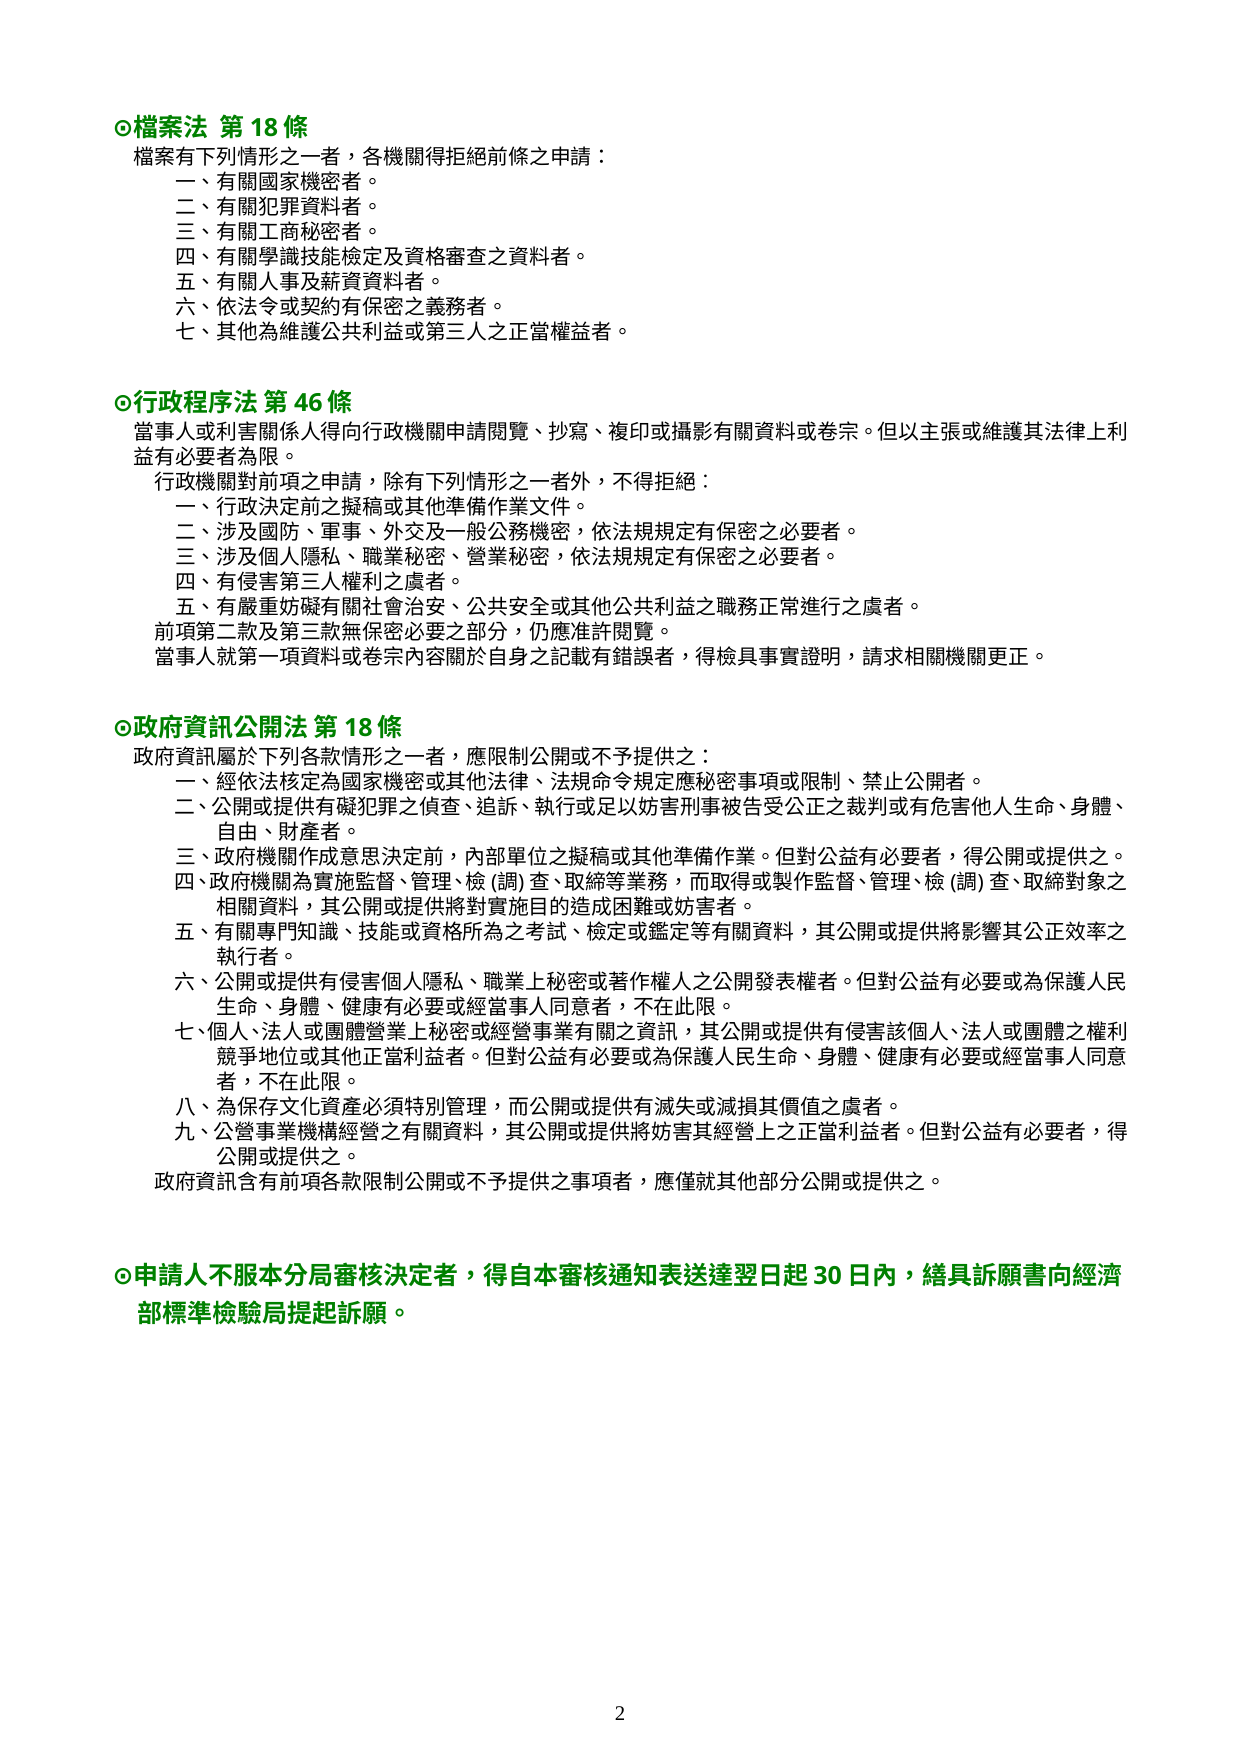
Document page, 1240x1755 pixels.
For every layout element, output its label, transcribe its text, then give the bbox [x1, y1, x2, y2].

text 九、公營事業機構經營之有關資料，其公開或提供將妨害其經營上之正當利益者。但對公益有必要者，得公開或提供之。 [174, 1119, 1127, 1169]
list 有關工商秘密者。 [112, 219, 1127, 244]
list 依法令或契約有保密之義務者。 [112, 294, 1127, 319]
text 五、有嚴重妨礙有關社會治安、公共安全或其他公共利益之職務正常進行之虞者。 [112, 594, 1127, 619]
text 六、公開或提供有侵害個人隱私、職業上秘密或著作權人之公開發表權者。但對公益有必要或為保護人民生命、身體、健康有必要或經當事人同意者，不在此限。 [174, 969, 1127, 1019]
text ⊙政府資訊公開法 第18條 [112, 707, 1127, 744]
text 四、政府機關為實施監督、管理、檢 (調) 查、取締等業務，而取得或製作監督、管理、檢 (調) 查、取締對象之相關資料，其公開或提供將對實施目的造成困難或妨害者。 [174, 869, 1127, 919]
text 三、涉及個人隱私、職業秘密、營業秘密，依法規規定有保密之必要者。 [112, 544, 1127, 569]
text 檔案有下列情形之一者，各機關得拒絕前條之申請： [133, 144, 1127, 169]
text ⊙行政程序法 第46條 [112, 382, 1127, 419]
text 行政機關對前項之申請，除有下列情形之一者外，不得拒絕︰ [112, 469, 1127, 494]
text 當事人或利害關係人得向行政機關申請閱覽、抄寫、複印或攝影有關資料或卷宗。但以主張或維護其法律上利益有必要者為限。 [133, 419, 1127, 469]
text 當事人就第一項資料或卷宗內容關於自身之記載有錯誤者，得檢具事實證明，請求相關機關更正。 [112, 644, 1127, 669]
text 政府資訊屬於下列各款情形之一者，應限制公開或不予提供之： [133, 744, 1127, 769]
text 前項第二款及第三款無保密必要之部分，仍應准許閱覽。 [112, 619, 1127, 644]
text 二、公開或提供有礙犯罪之偵查、追訴、執行或足以妨害刑事被告受公正之裁判或有危害他人生命、身體、自由、財產者。 [174, 794, 1127, 844]
list 有關國家機密者。 [112, 169, 1127, 194]
text ⊙申請人不服本分局審核決定者，得自本審核通知表送達翌日起30日內，繕具訴願書向經濟部標準檢驗局提起訴願。 [112, 1254, 1127, 1329]
text 二、涉及國防、軍事、外交及一般公務機密，依法規規定有保密之必要者。 [112, 519, 1127, 544]
text 一、行政決定前之擬稿或其他準備作業文件。 [112, 494, 1127, 519]
text ⊙檔案法 第18條 [112, 107, 1127, 144]
list 有關犯罪資料者。 [112, 194, 1127, 219]
text 七、個人、法人或團體營業上秘密或經營事業有關之資訊，其公開或提供有侵害該個人、法人或團體之權利、競爭地位或其他正當利益者。但對公益有必要或為保護人民生命、身體、健康有必要或經當事人同意者，不在此限。 [174, 1019, 1127, 1094]
list 有關人事及薪資資料者。 [112, 269, 1127, 294]
text 政府資訊含有前項各款限制公開或不予提供之事項者，應僅就其他部分公開或提供之。 [112, 1169, 1127, 1194]
text 三、政府機關作成意思決定前，內部單位之擬稿或其他準備作業。但對公益有必要者，得公開或提供之。 [112, 844, 1127, 869]
text 五、有關專門知識、技能或資格所為之考試、檢定或鑑定等有關資料，其公開或提供將影響其公正效率之執行者。 [174, 919, 1127, 969]
text 八、為保存文化資產必須特別管理，而公開或提供有滅失或減損其價值之虞者。 [112, 1094, 1127, 1119]
text 一、經依法核定為國家機密或其他法律、法規命令規定應秘密事項或限制、禁止公開者。 [112, 769, 1127, 794]
text 四、有侵害第三人權利之虞者。 [112, 569, 1127, 594]
list 其他為維護公共利益或第三人之正當權益者。 [112, 319, 1127, 344]
list 有關學識技能檢定及資格審查之資料者。 [112, 244, 1127, 269]
